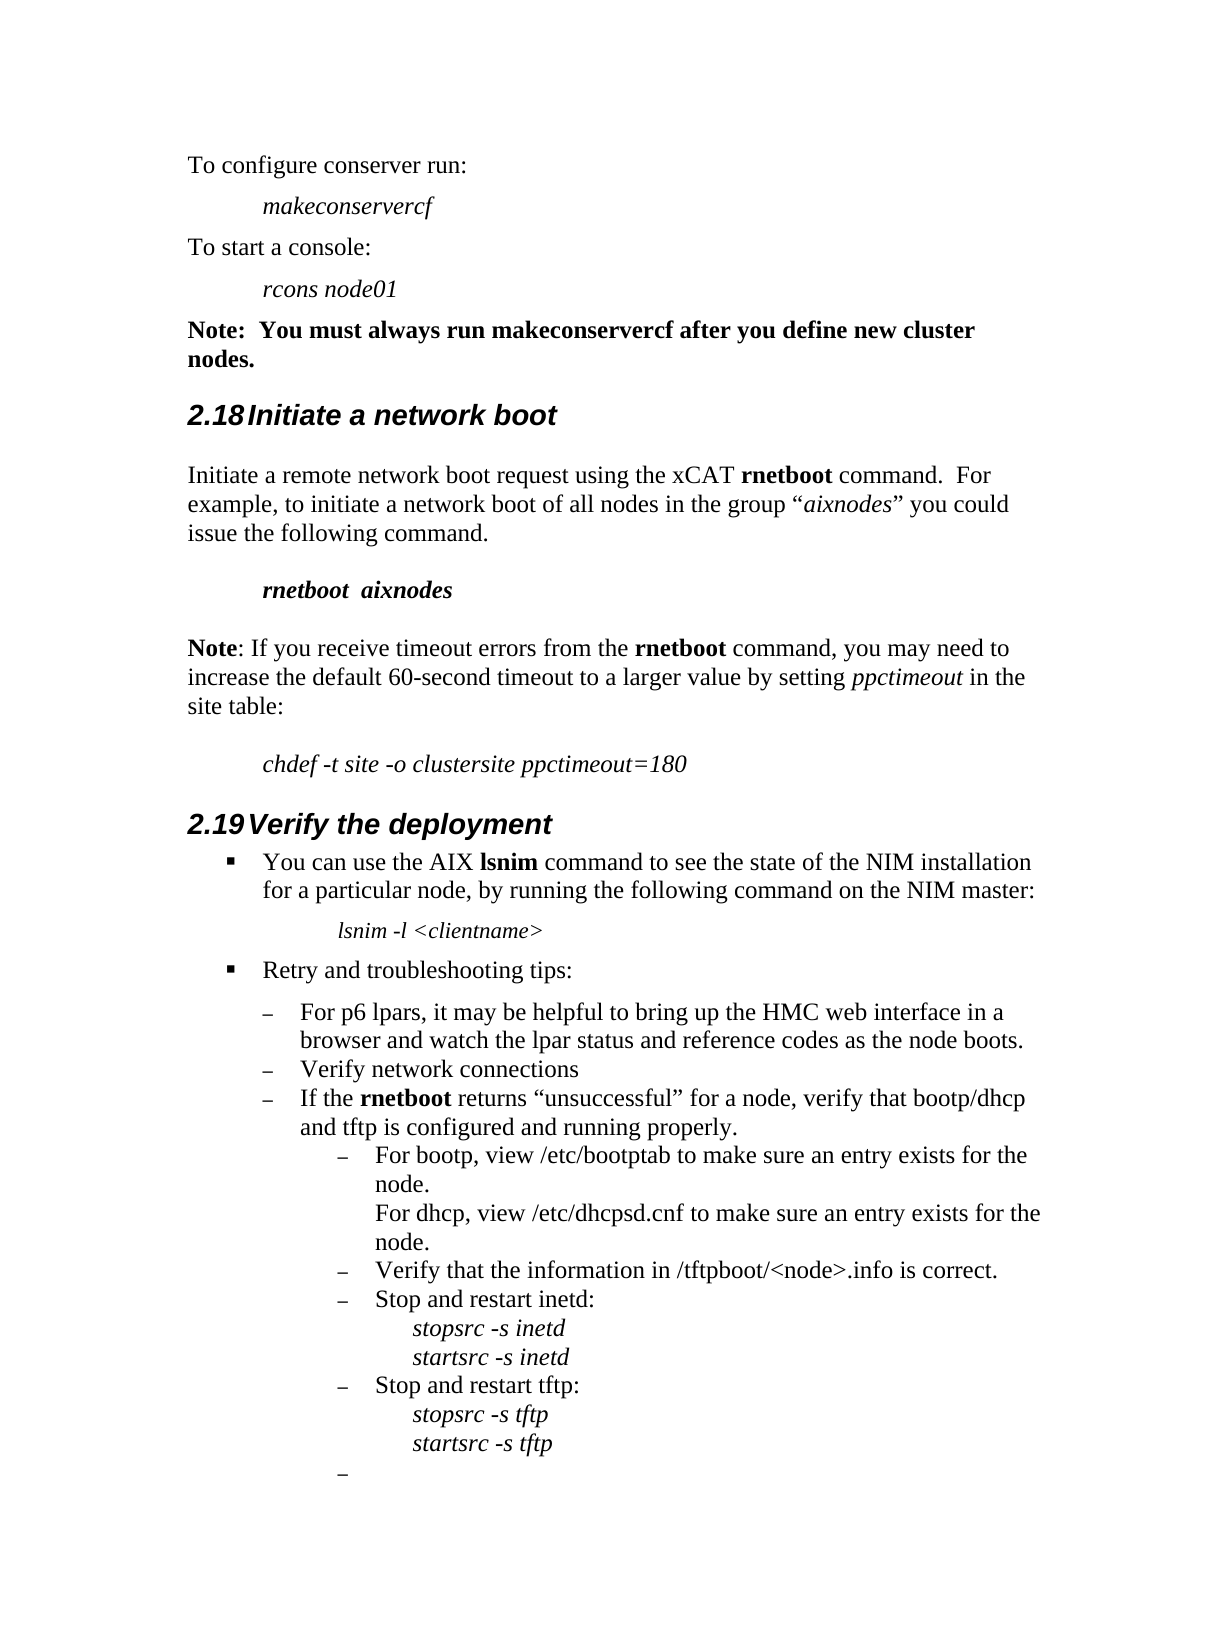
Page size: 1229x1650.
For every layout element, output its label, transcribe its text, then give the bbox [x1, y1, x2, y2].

text rnetboot aixnodes [262, 576, 1041, 604]
list For dhcp, view /etc/dhcpsd.cnf to make sure an entry exists for the node. [337, 1198, 1041, 1256]
text rcons node01 [262, 274, 1041, 302]
list For bootp, view /etc/bootptab to make sure an entry exists for the node. [337, 1141, 1041, 1198]
text chdef -t site -o clustersite ppctimeout=180 [187, 749, 1041, 778]
list stopsrc -s tftp [412, 1399, 1041, 1428]
text Note: If you receive timeout errors from the rnetboot command, you may need to increase the default 60-second timeout to a larger value by setting ppctimeout in the site table: [187, 633, 1041, 720]
list startsrc -s inetd [412, 1342, 1041, 1371]
subtitle Verify the deployment [187, 807, 1041, 840]
list For p6 lpars, it may be helpful to bring up the HMC web interface in a browser and watch the lpar status and reference codes as the node boots. [262, 997, 1041, 1054]
text makeconservercf [262, 191, 1041, 220]
list Stop and restart inetd: [337, 1284, 1041, 1313]
list Retry and troubleshooting tips: [225, 956, 1041, 984]
list Verify that the information in /tftpboot/<node>.info is correct. [337, 1256, 1041, 1284]
list stopsrc -s inetd [412, 1313, 1041, 1342]
subtitle Initiate a network boot [187, 397, 1041, 431]
text Initiate a remote network boot request using the xCAT rnetboot command. For example, to initiate a network boot of all nodes in the group “aixnodes” you could issue the following command. [187, 460, 1041, 546]
text Note: You must always run makeconservercf after you define new cluster nodes. [187, 315, 1041, 372]
list lsnim -l <clientname> [300, 917, 1041, 943]
list If the rnetboot returns “unsuccessful” for a node, verify that bootp/dhcp and tftp is configured and running properly. [262, 1083, 1041, 1141]
text To start a console: [187, 232, 1041, 261]
list startsrc -s tftp [412, 1428, 1041, 1457]
list You can use the AIX lsnim command to see the state of the NIM installation for a particular node, by running the following command on the NIM master: [225, 847, 1041, 904]
text To configure conserver run: [37, 150, 1041, 179]
list Verify network connections [262, 1054, 1041, 1083]
list Stop and restart tftp: [337, 1371, 1041, 1399]
